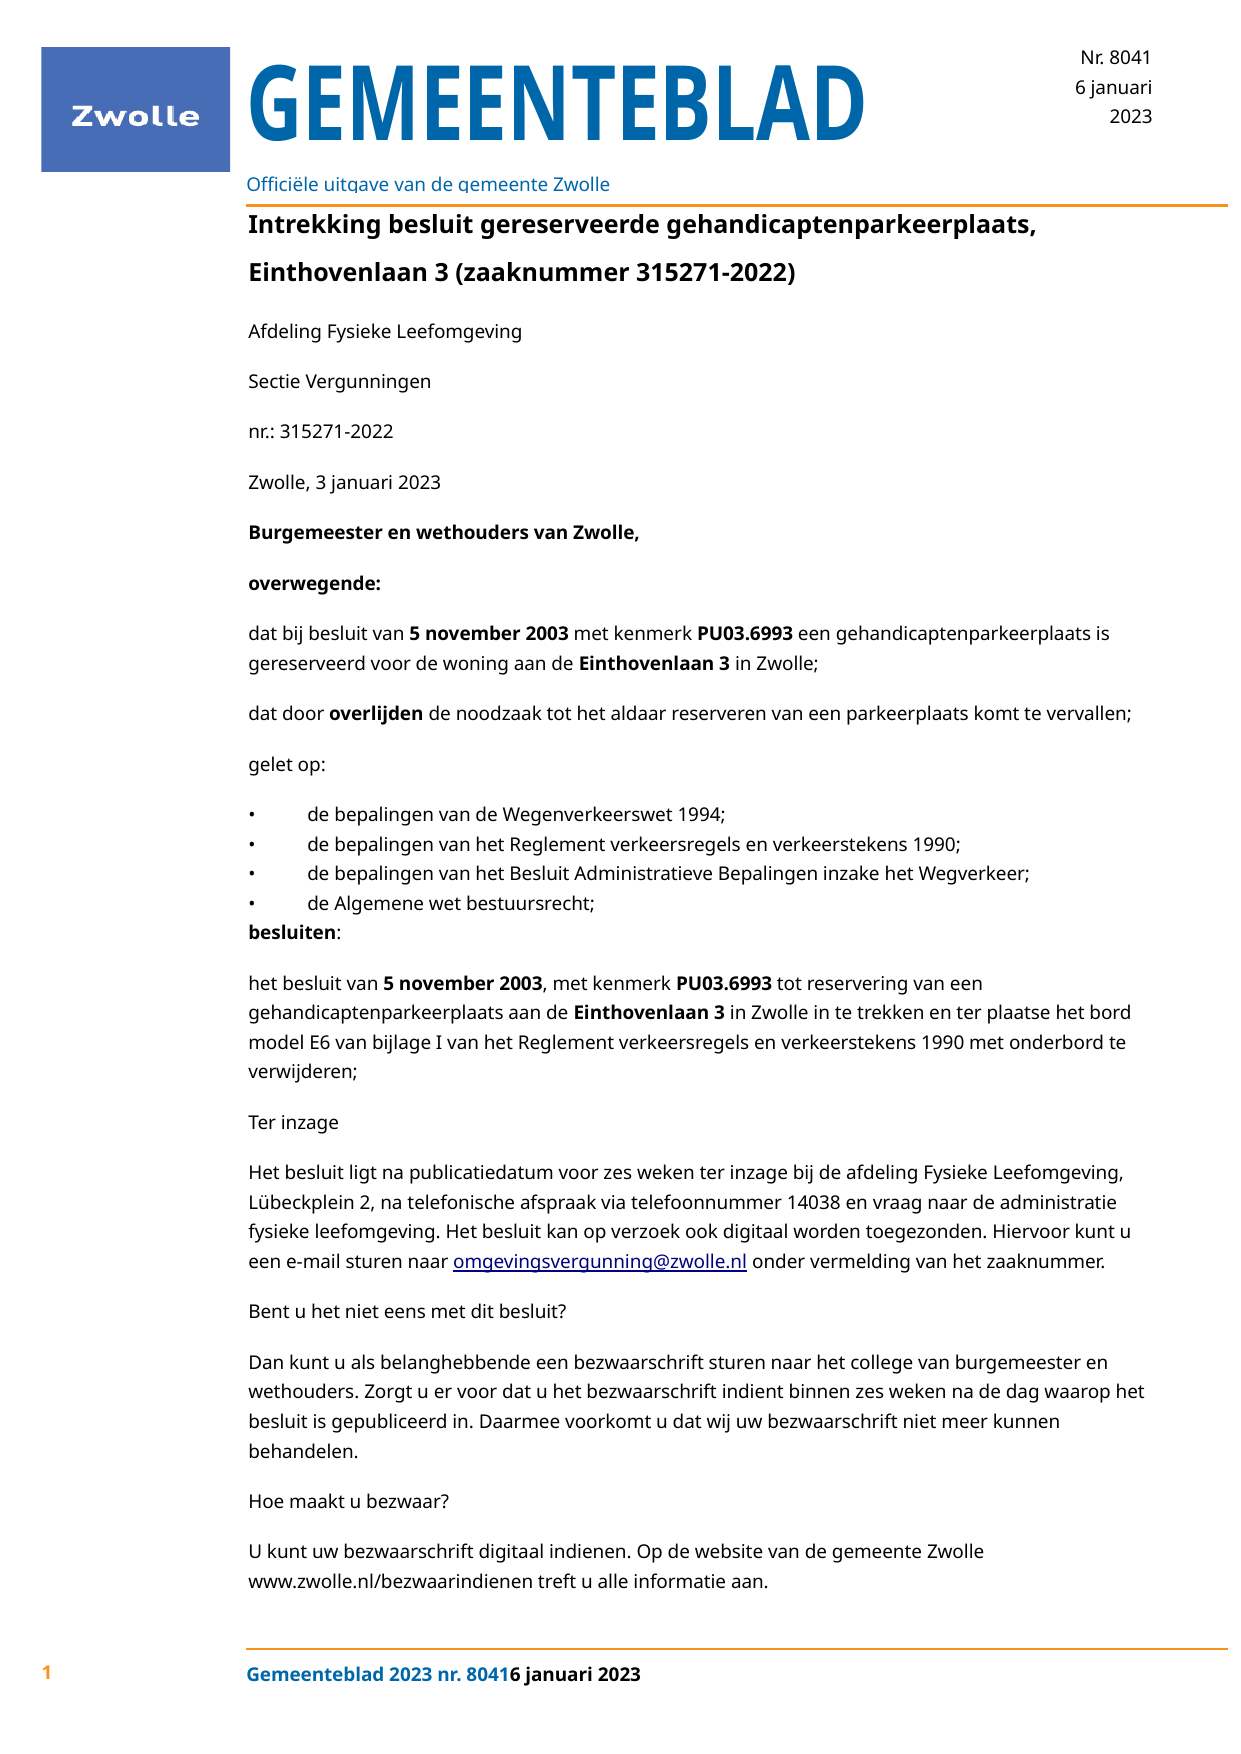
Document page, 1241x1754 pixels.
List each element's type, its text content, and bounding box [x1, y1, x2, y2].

text Het besluit ligt na publicatiedatum voor zes weken ter inzage bij de afdeling Fysieke Leefomgeving, Lübeckplein 2, na telefonische afspraak via telefoonnummer 14038 en vraag naar de administratie fysieke leefomgeving. Het besluit kan op verzoek ook digitaal worden toegezonden. Hiervoor kunt u een e-mail sturen naar omgevingsvergunning@zwolle.nl onder vermelding van het zaaknummer. [248, 1159, 1152, 1274]
text Burgemeester en wethouders van Zwolle, [248, 519, 1152, 545]
text Zwolle, 3 januari 2023 [248, 469, 1152, 495]
text dat bij besluit van 5 november 2003 met kenmerk PU03.6993 een gehandicaptenparkeerplaats is gereserveerd voor de woning aan de Einthovenlaan 3 in Zwolle; [248, 620, 1152, 676]
text nr.: 315271-2022 [248, 419, 1152, 444]
picture [41, 47, 231, 172]
list de bepalingen van de Wegenverkeerswet 1994; [248, 801, 1152, 827]
text gelet op: [248, 751, 1152, 777]
list de bepalingen van het Reglement verkeersregels en verkeerstekens 1990; [248, 831, 1152, 857]
list de bepalingen van het Besluit Administratieve Bepalingen inzake het Wegverkeer; [248, 860, 1152, 886]
text besluiten: [248, 919, 1152, 945]
text Afdeling Fysieke Leefomgeving [248, 318, 1152, 344]
text Sectie Vergunningen [248, 368, 1152, 394]
text Intrekking besluit gereserveerde gehandicaptenparkeerplaats, Einthovenlaan 3 (zaaknummer 315271-2022) [248, 207, 1152, 288]
text dat door overlijden de noodzaak tot het aldaar reserveren van een parkeerplaats komt te vervallen; [248, 700, 1152, 726]
list de Algemene wet bestuursrecht; [248, 890, 1152, 916]
text het besluit van 5 november 2003, met kenmerk PU03.6993 tot reservering van een gehandicaptenparkeerplaats aan de Einthovenlaan 3 in Zwolle in te trekken en ter plaatse het bord model E6 van bijlage I van het Reglement verkeersregels en verkeerstekens 1990 met onderbord te verwijderen; [248, 970, 1152, 1084]
text Ter inzage [248, 1109, 1152, 1135]
text U kunt uw bezwaarschrift digitaal indienen. Op de website van de gemeente Zwolle www.zwolle.nl/bezwaarindienen treft u alle informatie aan. [248, 1539, 1152, 1594]
text overwegende: [248, 570, 1152, 596]
text Bent u het niet eens met dit besluit? [248, 1299, 1152, 1324]
text Hoe maakt u bezwaar? [248, 1488, 1152, 1514]
text Dan kunt u als belanghebbende een bezwaarschrift sturen naar het college van burgemeester en wethouders. Zorgt u er voor dat u het bezwaarschrift indient binnen zes weken na de dag waarop het besluit is gepubliceerd in. Daarmee voorkomt u dat wij uw bezwaarschrift niet meer kunnen behandelen. [248, 1349, 1152, 1464]
